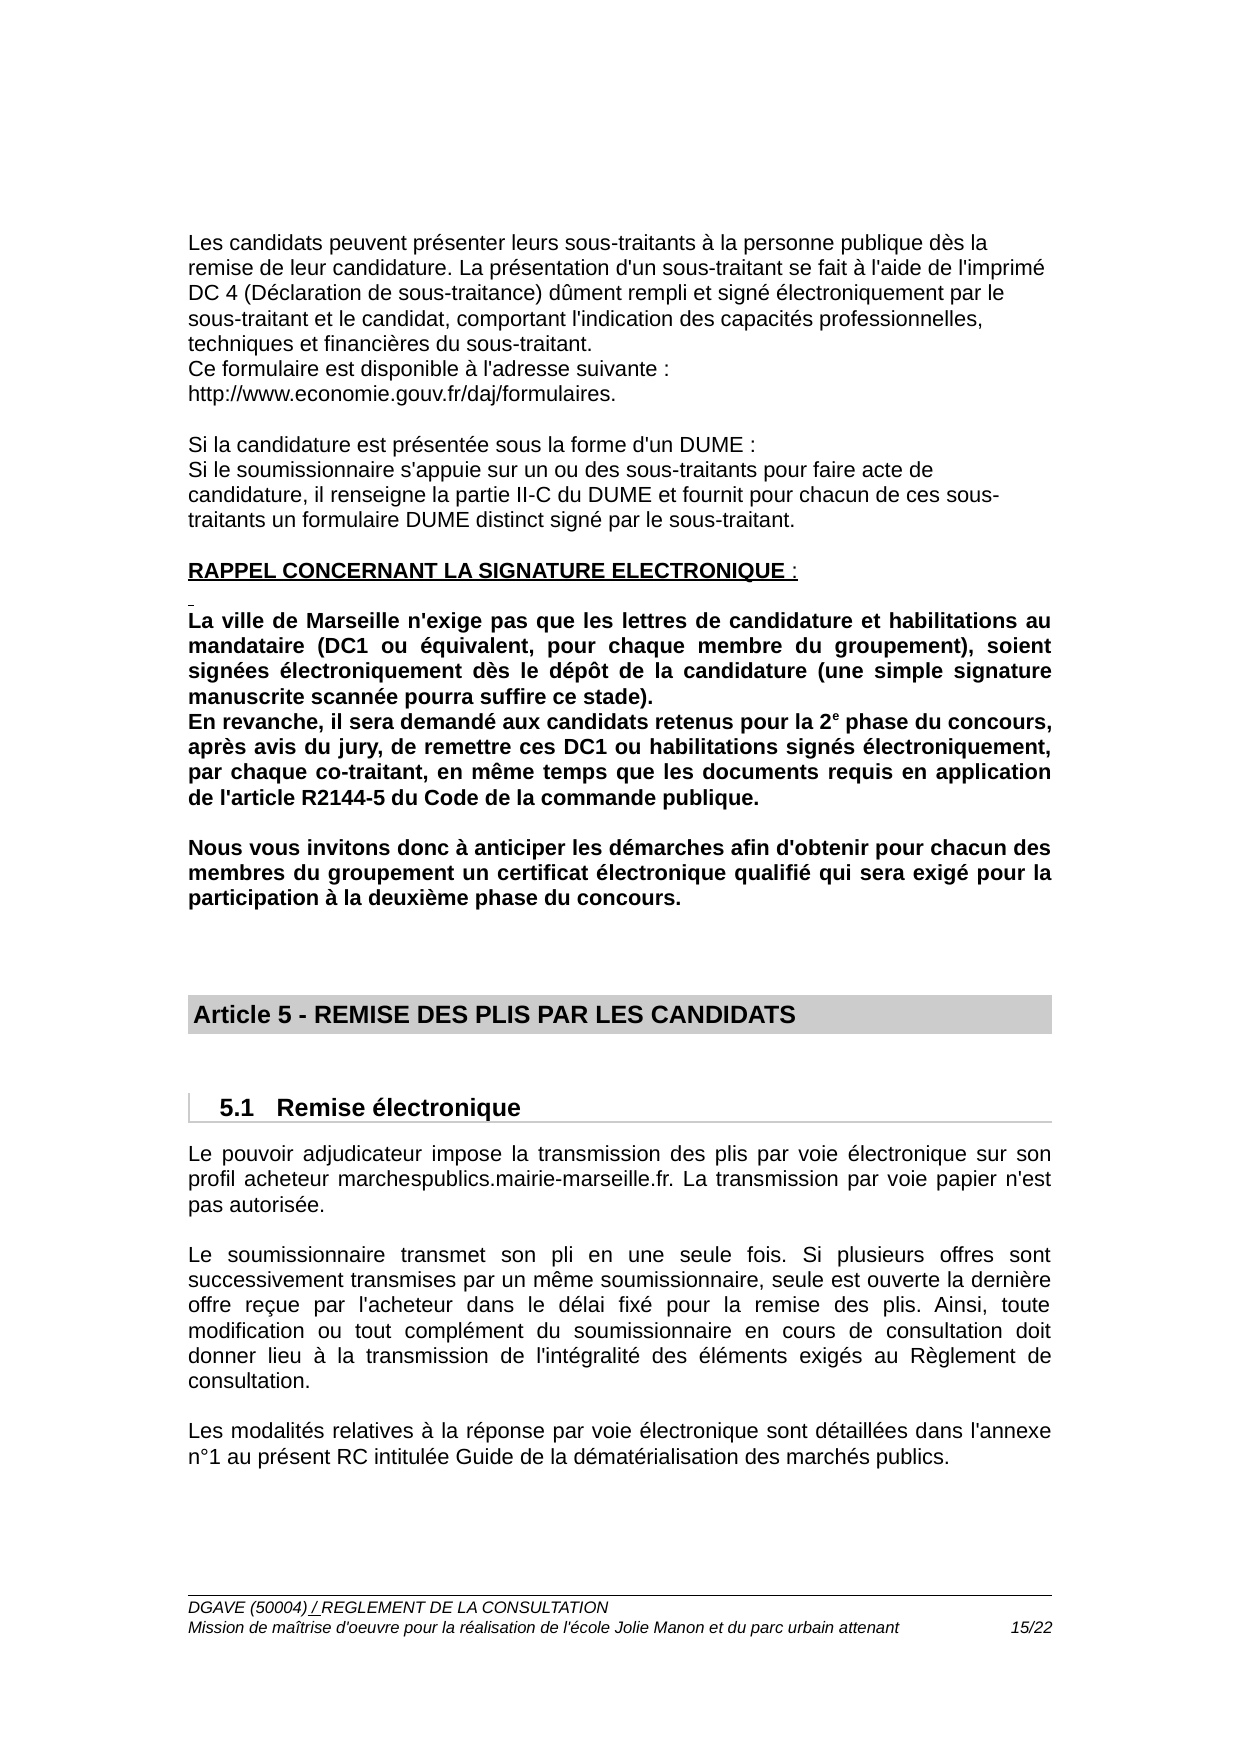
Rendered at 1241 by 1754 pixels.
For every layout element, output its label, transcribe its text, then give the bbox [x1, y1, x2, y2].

text Le soumissionnaire transmet son pli en une seule fois. Si plusieurs offres sont successivement transmises par un même soumissionnaire, seule est ouverte la dernière offre reçue par l'acheteur dans le délai fixé pour la remise des plis. Ainsi, toute modification ou tout complément du soumissionnaire en cours de consultation doit donner lieu à la transmission de l'intégralité des éléments exigés au Règlement de consultation. [188, 1242, 1052, 1393]
text Les candidats peuvent présenter leurs sous-traitants à la personne publique dès la remise de leur candidature. La présentation d'un sous-traitant se fait à l'aide de l'imprimé DC 4 (Déclaration de sous-traitance) dûment rempli et signé électroniquement par le sous-traitant et le candidat, comportant l'indication des capacités professionnelles, techniques et financières du sous-traitant. [188, 230, 1052, 356]
text Nous vous invitons donc à anticiper les démarches afin d'obtenir pour chacun des membres du groupement un certificat électronique qualifié qui sera exigé pour la participation à la deuxième phase du concours. [188, 835, 1052, 910]
subtitle REMISE DES PLIS PAR LES CANDIDATS [190, 997, 1050, 1032]
text Si le soumissionnaire s'appuie sur un ou des sous-traitants pour faire acte de candidature, il renseigne la partie II-C du DUME et fournit pour chacun de ces sous-traitants un formulaire DUME distinct signé par le sous-traitant. [188, 457, 1052, 532]
text Si la candidature est présentée sous la forme d'un DUME : [188, 431, 1052, 457]
text Ce formulaire est disponible à l'adresse suivante : http://www.economie.gouv.fr/daj/formulaires. [188, 356, 1052, 406]
text Le pouvoir adjudicateur impose la transmission des plis par voie électronique sur son profil acheteur marchespublics.mairie-marseille.fr. La transmission par voie papier n'est pas autorisée. [188, 1141, 1052, 1217]
text Les modalités relatives à la réponse par voie électronique sont détaillées dans l'annexe n°1 au présent RC intitulée Guide de la dématérialisation des marchés publics. [188, 1418, 1052, 1469]
text La ville de Marseille n'exige pas que les lettres de candidature et habilitations au mandataire (DC1 ou équivalent, pour chaque membre du groupement), soient signées électroniquement dès le dépôt de la candidature (une simple signature manuscrite scannée pourra suffire ce stade). [188, 608, 1052, 709]
text RAPPEL CONCERNANT LA SIGNATURE ELECTRONIQUE : [188, 557, 1052, 583]
text En revanche, il sera demandé aux candidats retenus pour la 2e phase du concours, après avis du jury, de remettre ces DC1 ou habilitations signés électroniquement, par chaque co-traitant, en même temps que les documents requis en application de l'article R2144-5 du Code de la commande publique. [188, 709, 1052, 809]
subtitle Remise électronique [190, 1093, 1052, 1121]
